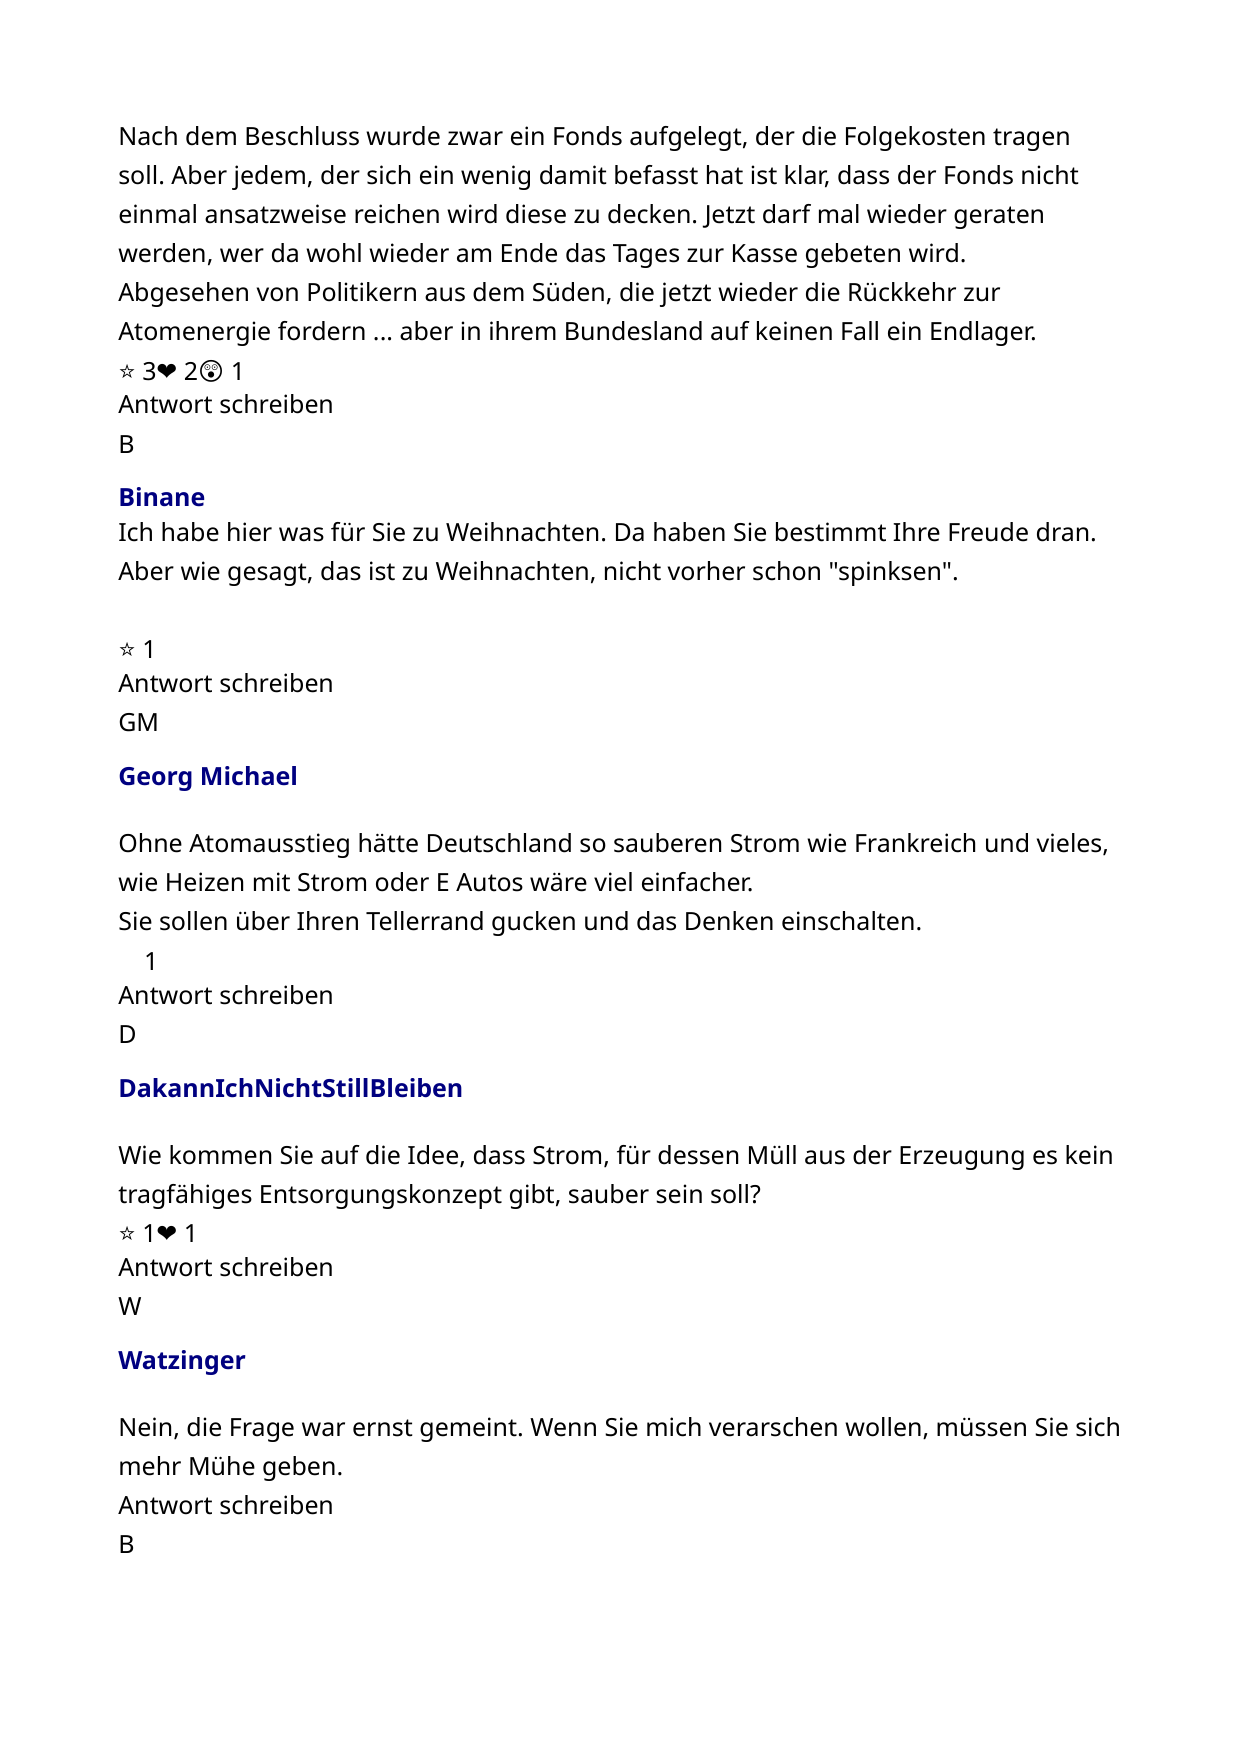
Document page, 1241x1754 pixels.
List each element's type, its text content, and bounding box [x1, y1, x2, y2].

text Wie kommen Sie auf die Idee, dass Strom, für dessen Müll aus der Erzeugung es kein tragfähiges Entsorgungskonzept gibt, sauber sein soll? [118, 1137, 1122, 1211]
text Ohne Atomausstieg hätte Deutschland so sauberen Strom wie Frankreich und vieles, wie Heizen mit Strom oder E Autos wäre viel einfacher. [118, 826, 1122, 899]
text B [118, 426, 1122, 460]
text Nein, die Frage war ernst gemeint. Wenn Sie mich verarschen wollen, müssen Sie sich mehr Mühe geben. [118, 1410, 1122, 1483]
text Sie sollen über Ihren Tellerrand gucken und das Denken einschalten. [118, 904, 1122, 938]
text B [118, 1527, 1122, 1561]
text 🙁 1 [118, 943, 1122, 977]
text Ich habe hier was für Sie zu Weihnachten. Da haben Sie bestimmt Ihre Freude dran. Aber wie gesagt, das ist zu Weihnachten, nicht vorher schon "spinksen". [118, 514, 1122, 587]
text ⭐️ 1 [118, 632, 1122, 666]
text ⭐️ 3❤️ 2😲 1 [118, 353, 1122, 387]
subtitle Watzinger [118, 1343, 1122, 1377]
text Nach dem Beschluss wurde zwar ein Fonds aufgelegt, der die Folgekosten tragen soll. Aber jedem, der sich ein wenig damit befasst hat ist klar, dass der Fonds nicht einmal ansatzweise reichen wird diese zu decken. Jetzt darf mal wieder geraten werden, wer da wohl wieder am Ende das Tages zur Kasse gebeten wird. [118, 118, 1122, 270]
text Abgesehen von Politikern aus dem Süden, die jetzt wieder die Rückkehr zur Atomenergie fordern ... aber in ihrem Bundesland auf keinen Fall ein Endlager. [118, 275, 1122, 348]
text Antwort schreiben [118, 977, 1122, 1011]
text GM [118, 705, 1122, 739]
text Antwort schreiben [118, 1250, 1122, 1284]
text Antwort schreiben [118, 1488, 1122, 1522]
subtitle DakannIchNichtStillBleiben [118, 1070, 1122, 1104]
text Antwort schreiben [118, 387, 1122, 421]
text Antwort schreiben [118, 666, 1122, 700]
subtitle Georg Michael [118, 759, 1122, 793]
text ⭐️ 1❤️ 1 [118, 1216, 1122, 1250]
text D [118, 1016, 1122, 1051]
subtitle Binane [118, 480, 1122, 514]
text W [118, 1289, 1122, 1323]
text https://www.designmadeingermany.de/2011/26555/ [118, 592, 1122, 627]
